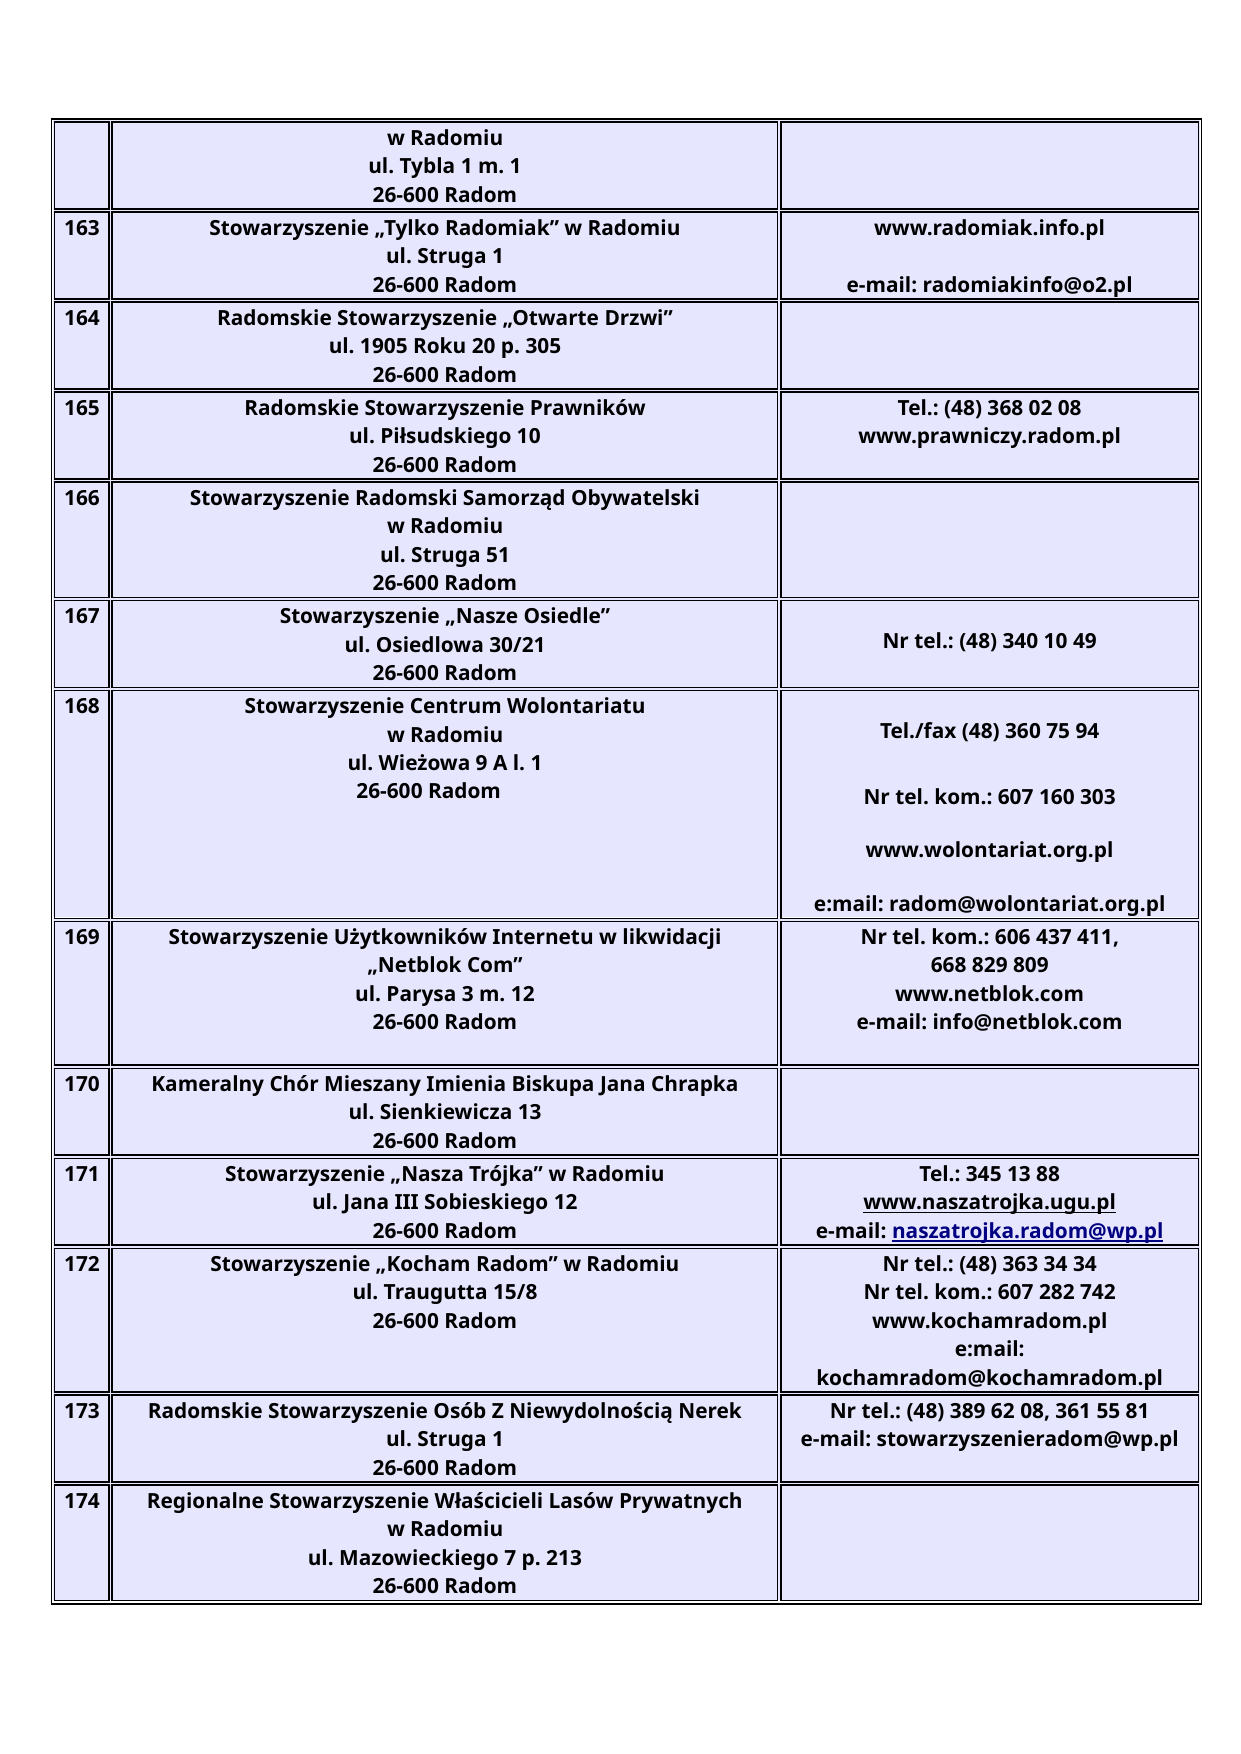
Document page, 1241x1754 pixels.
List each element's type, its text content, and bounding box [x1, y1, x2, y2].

table_cell [1202, 1391, 1207, 1481]
table_cell Stowarzyszenie Radomski Samorząd Obywatelski w Radomiu ul. Struga 51 26-600 Radom [113, 483, 777, 597]
table_cell Stowarzyszenie „Kocham Radom” w Radomiu ul. Traugutta 15/8 26-600 Radom [113, 1249, 777, 1391]
table_cell 167 [55, 601, 108, 687]
table_cell 171 [55, 1159, 108, 1244]
table_cell Stowarzyszenie „Tylko Radomiak” w Radomiu ul. Struga 1 26-600 Radom [113, 213, 777, 298]
table_cell [1202, 918, 1207, 1064]
table_cell 169 [55, 922, 108, 1064]
table_cell Radomskie Stowarzyszenie „Otwarte Drzwi” ul. 1905 Roku 20 p. 305 26-600 Radom [113, 303, 777, 388]
table_cell Radomskie Stowarzyszenie Prawników ul. Piłsudskiego 10 26-600 Radom [113, 393, 777, 478]
table_cell [1202, 298, 1207, 388]
table_cell Nr tel. kom.: 606 437 411, 668 829 809 www.netblok.com e-mail: info@netblok.com [782, 922, 1198, 1064]
table_cell [1202, 597, 1207, 687]
table_cell 170 [55, 1069, 108, 1154]
table_cell [1202, 1244, 1207, 1391]
table_cell [1202, 388, 1207, 478]
table_cell [1202, 1154, 1207, 1244]
table_cell www.radomiak.info.pl e-mail: radomiakinfo@o2.pl [782, 213, 1198, 298]
table_cell [782, 303, 1198, 388]
table_cell Tel.: 345 13 88 www.naszatrojka.ugu.pl e-mail: naszatrojka.radom@wp.pl [782, 1159, 1198, 1244]
table_cell [782, 483, 1198, 597]
table_cell Nr tel.: (48) 340 10 49 [782, 601, 1198, 687]
table_cell 173 [55, 1396, 108, 1481]
table_cell Kameralny Chór Mieszany Imienia Biskupa Jana Chrapka ul. Sienkiewicza 13 26-600 Radom [113, 1069, 777, 1154]
table_cell [1202, 1481, 1207, 1600]
table_cell Tel.: (48) 368 02 08 www.prawniczy.radom.pl [782, 393, 1198, 478]
table_cell [1202, 118, 1207, 208]
table_cell 168 [55, 691, 108, 917]
table_cell [782, 1069, 1198, 1154]
table_cell [782, 123, 1198, 208]
table_cell [1202, 478, 1207, 597]
table_cell 165 [55, 393, 108, 478]
table_cell [55, 123, 108, 208]
table_cell [1202, 687, 1207, 917]
table_cell 174 [55, 1486, 108, 1600]
table_cell Stowarzyszenie Użytkowników Internetu w likwidacji „Netblok Com” ul. Parysa 3 m. 12 26-600 Radom [113, 922, 777, 1064]
table_cell 166 [55, 483, 108, 597]
table_cell 163 [55, 213, 108, 298]
table_cell Radomskie Stowarzyszenie Osób Z Niewydolnością Nerek ul. Struga 1 26-600 Radom [113, 1396, 777, 1481]
table_cell Nr tel.: (48) 389 62 08, 361 55 81 e-mail: stowarzyszenieradom@wp.pl [782, 1396, 1198, 1481]
table_cell Stowarzyszenie „Nasza Trójka” w Radomiu ul. Jana III Sobieskiego 12 26-600 Radom [113, 1159, 777, 1244]
table_cell Regionalne Stowarzyszenie Właścicieli Lasów Prywatnych w Radomiu ul. Mazowieckiego 7 p. 213 26-600 Radom [113, 1486, 777, 1600]
table_cell 164 [55, 303, 108, 388]
table_cell [1202, 1064, 1207, 1154]
table_cell Tel./fax (48) 360 75 94 Nr tel. kom.: 607 160 303 www.wolontariat.org.pl e:mail: radom@wolontariat.org.pl [782, 691, 1198, 917]
table_cell [782, 1486, 1198, 1600]
table_cell [1202, 208, 1207, 298]
table_cell Stowarzyszenie Centrum Wolontariatu w Radomiu ul. Wieżowa 9 A l. 1 26-600 Radom [113, 691, 777, 917]
table_cell w Radomiu ul. Tybla 1 m. 1 26-600 Radom [113, 123, 777, 208]
table_cell Nr tel.: (48) 363 34 34 Nr tel. kom.: 607 282 742 www.kochamradom.pl e:mail: kochamradom@kochamradom.pl [782, 1249, 1198, 1391]
table_cell 172 [55, 1249, 108, 1391]
table_cell Stowarzyszenie „Nasze Osiedle” ul. Osiedlowa 30/21 26-600 Radom [113, 601, 777, 687]
